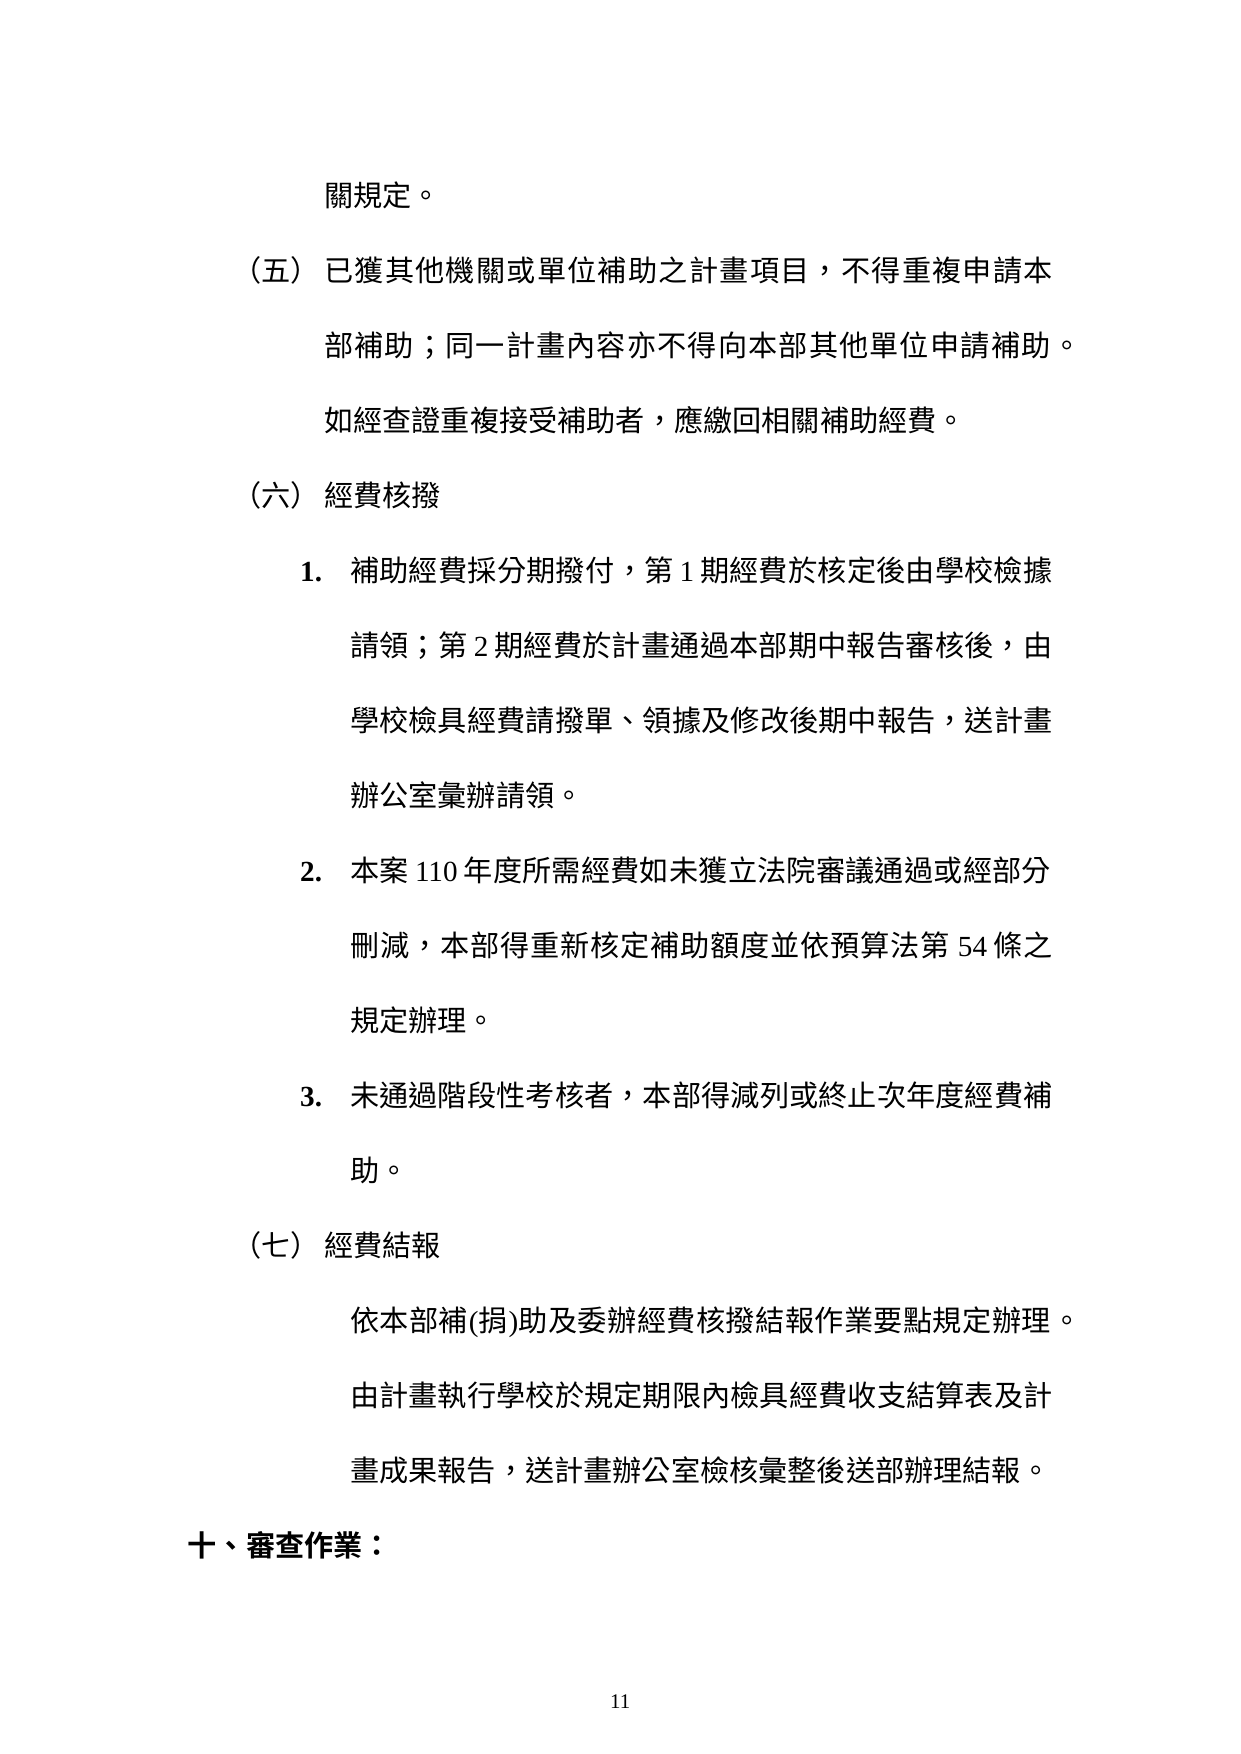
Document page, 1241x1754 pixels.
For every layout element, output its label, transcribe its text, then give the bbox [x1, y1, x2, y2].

list 依本部補(捐)助及委辦經費核撥結報作業要點規定辦理。由計畫執行學校於規定期限內檢具經費收支結算表及計畫成果報告，送計畫辦公室檢核彙整後送部辦理結報。 [350, 1275, 1053, 1500]
list 本案110年度所需經費如未獲立法院審議通過或經部分刪減，本部得重新核定補助額度並依預算法第54條之規定辦理。 [300, 825, 1053, 1050]
list 經費核撥 [232, 450, 1053, 525]
list 關規定。 [232, 150, 1053, 225]
text 十、審查作業： [187, 1500, 1053, 1575]
list 已獲其他機關或單位補助之計畫項目，不得重複申請本部補助；同一計畫內容亦不得向本部其他單位申請補助。如經查證重複接受補助者，應繳回相關補助經費。 [232, 225, 1053, 450]
list 經費結報 [232, 1200, 1053, 1275]
list 補助經費採分期撥付，第1期經費於核定後由學校檢據請領；第2期經費於計畫通過本部期中報告審核後，由學校檢具經費請撥單、領據及修改後期中報告，送計畫辦公室彙辦請領。 [300, 525, 1053, 825]
list 未通過階段性考核者，本部得減列或終止次年度經費補助。 [300, 1050, 1053, 1200]
